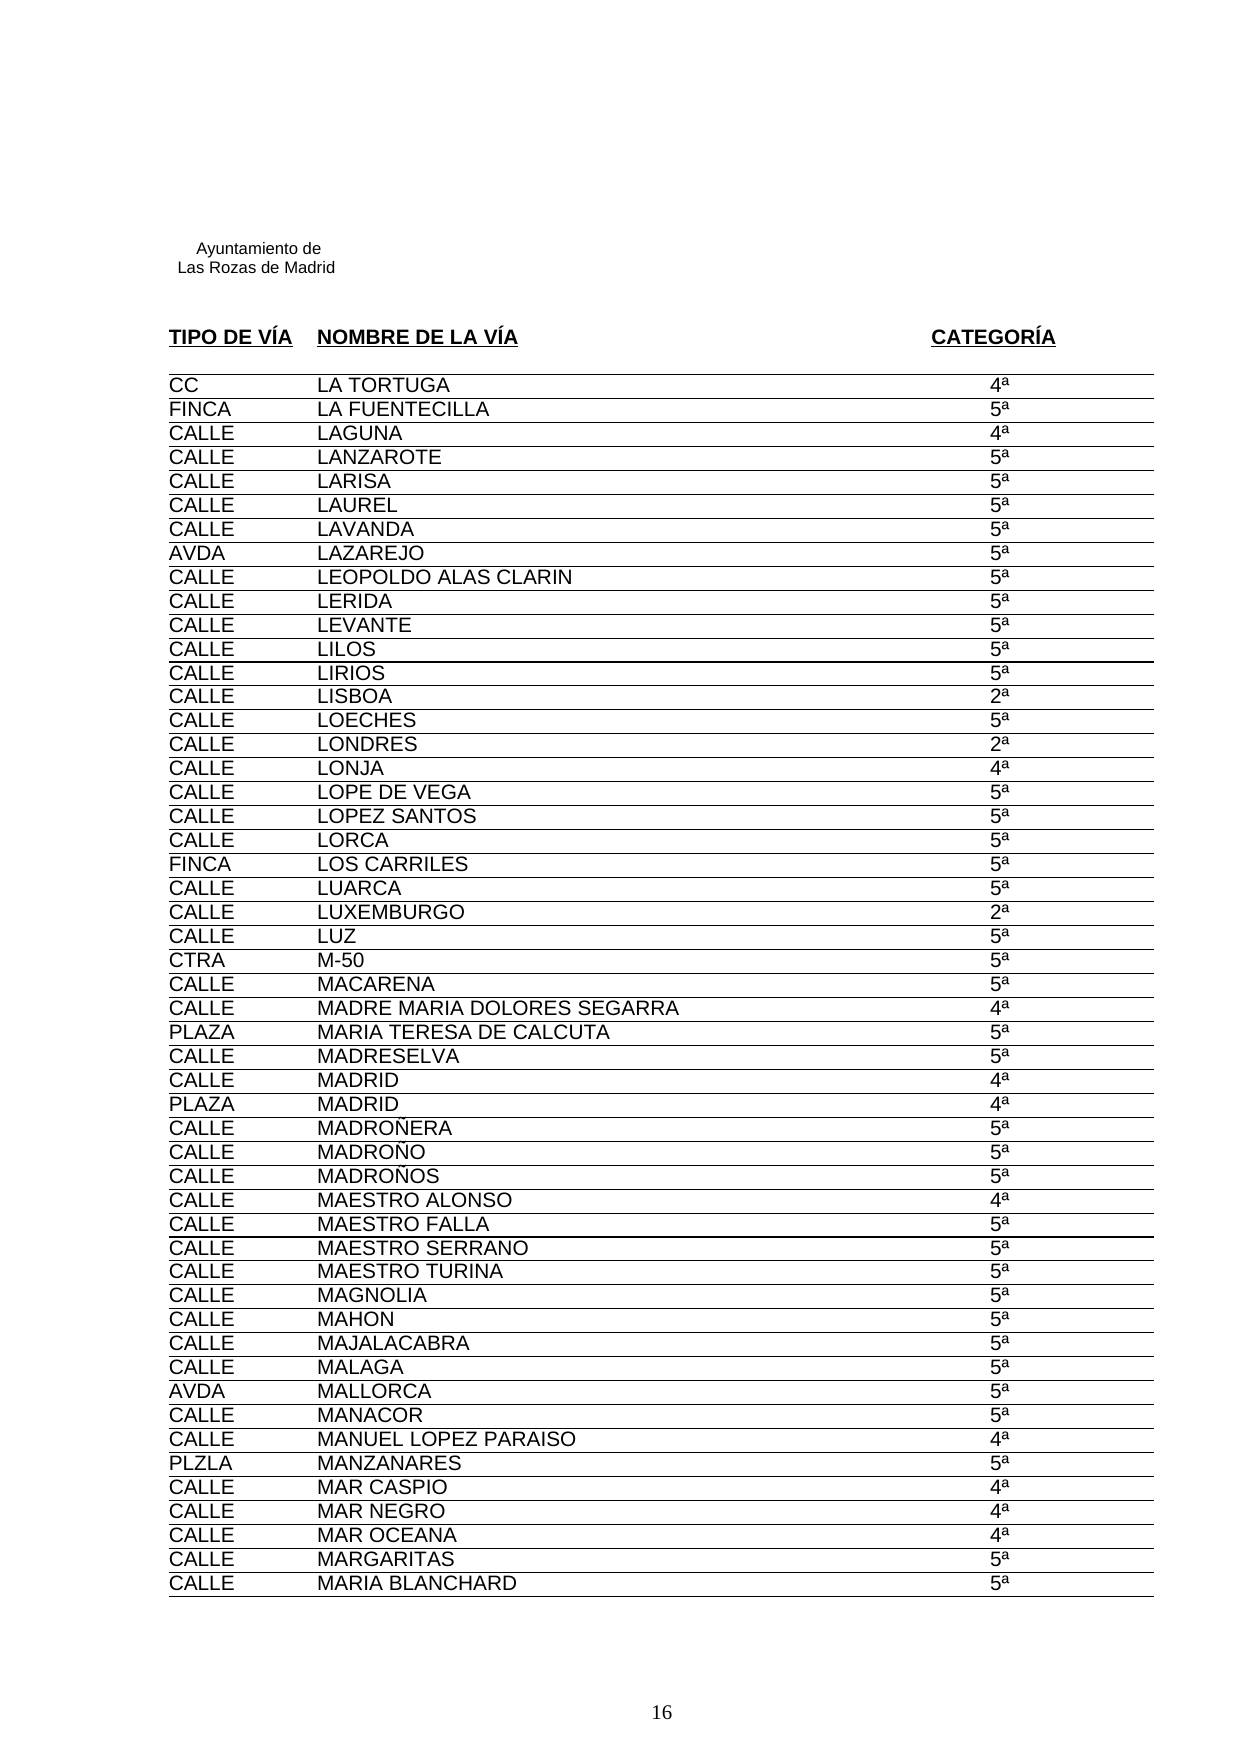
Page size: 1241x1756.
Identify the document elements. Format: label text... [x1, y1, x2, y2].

table_cell 5ª [851, 1142, 1153, 1164]
table_cell LOECHES [317, 710, 851, 733]
table_cell CALLE [169, 926, 317, 949]
table_cell 5ª [851, 591, 1153, 613]
table_cell 5ª [851, 830, 1153, 853]
table_cell 5ª [851, 806, 1153, 829]
table_cell LEOPOLDO ALAS CLARIN [317, 567, 851, 589]
table_cell CALLE [169, 495, 317, 518]
table_cell 4ª [851, 998, 1153, 1021]
table_cell 5ª [851, 1118, 1153, 1141]
table_cell 5ª [851, 710, 1153, 733]
table_cell MAHON [317, 1309, 851, 1332]
table_cell CALLE [169, 1261, 317, 1284]
table_cell 2ª [851, 902, 1153, 925]
table_cell LA TORTUGA [317, 375, 851, 398]
table_cell CALLE [169, 1573, 317, 1596]
table_cell PLAZA [169, 1022, 317, 1045]
table_cell MANUEL LOPEZ PARAISO [317, 1429, 851, 1452]
table_cell LAZAREJO [317, 543, 851, 566]
table_cell 4ª [851, 1094, 1153, 1117]
table_cell 5ª [851, 1357, 1153, 1380]
table_cell MARGARITAS [317, 1549, 851, 1572]
table_header NOMBRE DE LA VÍA [317, 326, 851, 374]
table_cell LERIDA [317, 591, 851, 613]
table_cell 5ª [851, 615, 1153, 637]
table_cell FINCA [169, 399, 317, 422]
table_cell 5ª [851, 1022, 1153, 1045]
table_cell MANACOR [317, 1405, 851, 1428]
table_cell CALLE [169, 1118, 317, 1141]
table_cell 5ª [851, 567, 1153, 589]
table_cell CALLE [169, 1046, 317, 1069]
table_cell M-50 [317, 950, 851, 973]
table_cell 2ª [851, 686, 1153, 709]
table_cell CALLE [169, 974, 317, 997]
table_cell 5ª [851, 854, 1153, 877]
table_cell LANZAROTE [317, 447, 851, 470]
table_cell CALLE [169, 471, 317, 494]
table_header CATEGORÍA [851, 326, 1153, 374]
table_cell MARIA TERESA DE CALCUTA [317, 1022, 851, 1045]
table_cell PLAZA [169, 1094, 317, 1117]
table_cell LUXEMBURGO [317, 902, 851, 925]
table_cell AVDA [169, 543, 317, 566]
table_cell MALAGA [317, 1357, 851, 1380]
table_cell MALLORCA [317, 1381, 851, 1404]
table_cell CALLE [169, 639, 317, 661]
table_cell CALLE [169, 447, 317, 470]
table_cell 5ª [851, 1285, 1153, 1308]
table_cell LAVANDA [317, 519, 851, 542]
table_header TIPO DE VÍA [169, 326, 317, 374]
table_cell CC [169, 375, 317, 398]
table_cell 5ª [851, 639, 1153, 661]
table_cell 5ª [851, 782, 1153, 805]
table_cell MADRID [317, 1094, 851, 1117]
table_cell 5ª [851, 1549, 1153, 1572]
table_cell LOPEZ SANTOS [317, 806, 851, 829]
table_cell MAESTRO TURINA [317, 1261, 851, 1284]
table_cell MADROÑERA [317, 1118, 851, 1141]
table_cell CALLE [169, 806, 317, 829]
table_cell CALLE [169, 1238, 317, 1260]
table_cell 5ª [851, 1046, 1153, 1069]
table_cell 5ª [851, 495, 1153, 518]
table_cell CALLE [169, 567, 317, 589]
table_cell CALLE [169, 1525, 317, 1548]
table_cell 5ª [851, 663, 1153, 685]
table_cell MADRE MARIA DOLORES SEGARRA [317, 998, 851, 1021]
table_cell CALLE [169, 1285, 317, 1308]
table_cell LONJA [317, 758, 851, 781]
table_cell CALLE [169, 758, 317, 781]
table_cell 5ª [851, 950, 1153, 973]
table_cell LISBOA [317, 686, 851, 709]
table_cell CALLE [169, 1190, 317, 1212]
table_cell CALLE [169, 1333, 317, 1356]
table_cell CALLE [169, 1357, 317, 1380]
table_cell LOPE DE VEGA [317, 782, 851, 805]
table_cell 4ª [851, 1190, 1153, 1212]
table_cell CALLE [169, 1405, 317, 1428]
table_cell FINCA [169, 854, 317, 877]
table_cell CALLE [169, 686, 317, 709]
table_cell MAR CASPIO [317, 1477, 851, 1500]
table_cell 5ª [851, 1238, 1153, 1260]
table_cell 4ª [851, 1429, 1153, 1452]
table_cell CALLE [169, 1214, 317, 1236]
table_cell CALLE [169, 615, 317, 637]
table_cell LILOS [317, 639, 851, 661]
table_cell 5ª [851, 974, 1153, 997]
table_cell CALLE [169, 1429, 317, 1452]
table_cell CALLE [169, 1549, 317, 1572]
table_cell LAUREL [317, 495, 851, 518]
table_cell CALLE [169, 1070, 317, 1093]
table_cell MAESTRO SERRANO [317, 1238, 851, 1260]
table_cell 5ª [851, 1405, 1153, 1428]
table_cell CALLE [169, 1166, 317, 1188]
table_cell LONDRES [317, 734, 851, 757]
table_cell CALLE [169, 1477, 317, 1500]
table_cell CALLE [169, 1309, 317, 1332]
table_cell CALLE [169, 423, 317, 446]
table_cell MARIA BLANCHARD [317, 1573, 851, 1596]
table_cell 4ª [851, 1525, 1153, 1548]
table_cell 5ª [851, 447, 1153, 470]
table_cell 4ª [851, 1477, 1153, 1500]
table_cell 5ª [851, 1381, 1153, 1404]
table_cell MAESTRO FALLA [317, 1214, 851, 1236]
table_cell LORCA [317, 830, 851, 853]
table_cell LUARCA [317, 878, 851, 901]
table_cell CALLE [169, 998, 317, 1021]
table_cell CALLE [169, 591, 317, 613]
table_cell 5ª [851, 878, 1153, 901]
table_cell AVDA [169, 1381, 317, 1404]
table_cell CALLE [169, 663, 317, 685]
table_cell LARISA [317, 471, 851, 494]
table_cell CALLE [169, 1501, 317, 1524]
table_cell CALLE [169, 734, 317, 757]
table_cell MADRID [317, 1070, 851, 1093]
table_cell CALLE [169, 878, 317, 901]
table_cell MADROÑO [317, 1142, 851, 1164]
table_cell 5ª [851, 399, 1153, 422]
table_cell MADRESELVA [317, 1046, 851, 1069]
table_cell MACARENA [317, 974, 851, 997]
table_cell CALLE [169, 1142, 317, 1164]
table_cell LUZ [317, 926, 851, 949]
table_cell LIRIOS [317, 663, 851, 685]
table_cell LEVANTE [317, 615, 851, 637]
table_cell MADROÑOS [317, 1166, 851, 1188]
table_cell 5ª [851, 1573, 1153, 1596]
table_cell 5ª [851, 519, 1153, 542]
table_cell MAR NEGRO [317, 1501, 851, 1524]
table_cell CALLE [169, 710, 317, 733]
table_cell 4ª [851, 423, 1153, 446]
table_cell 5ª [851, 926, 1153, 949]
table_cell PLZLA [169, 1453, 317, 1476]
table_cell MAR OCEANA [317, 1525, 851, 1548]
table_cell 4ª [851, 375, 1153, 398]
table_cell MAESTRO ALONSO [317, 1190, 851, 1212]
table_cell CALLE [169, 519, 317, 542]
table_cell 5ª [851, 1309, 1153, 1332]
table_cell 5ª [851, 1214, 1153, 1236]
table_cell CTRA [169, 950, 317, 973]
table_cell 5ª [851, 543, 1153, 566]
table_cell 4ª [851, 1070, 1153, 1093]
table_cell LA FUENTECILLA [317, 399, 851, 422]
table_cell LAGUNA [317, 423, 851, 446]
table_cell MAGNOLIA [317, 1285, 851, 1308]
table_cell LOS CARRILES [317, 854, 851, 877]
table_cell 5ª [851, 1453, 1153, 1476]
table_cell 4ª [851, 758, 1153, 781]
table_cell 2ª [851, 734, 1153, 757]
table_cell MANZANARES [317, 1453, 851, 1476]
table_cell CALLE [169, 830, 317, 853]
table_cell 5ª [851, 471, 1153, 494]
table_cell CALLE [169, 782, 317, 805]
table_cell 5ª [851, 1333, 1153, 1356]
table_cell 5ª [851, 1261, 1153, 1284]
table_cell CALLE [169, 902, 317, 925]
table_cell MAJALACABRA [317, 1333, 851, 1356]
table_cell 4ª [851, 1501, 1153, 1524]
table_cell 5ª [851, 1166, 1153, 1188]
